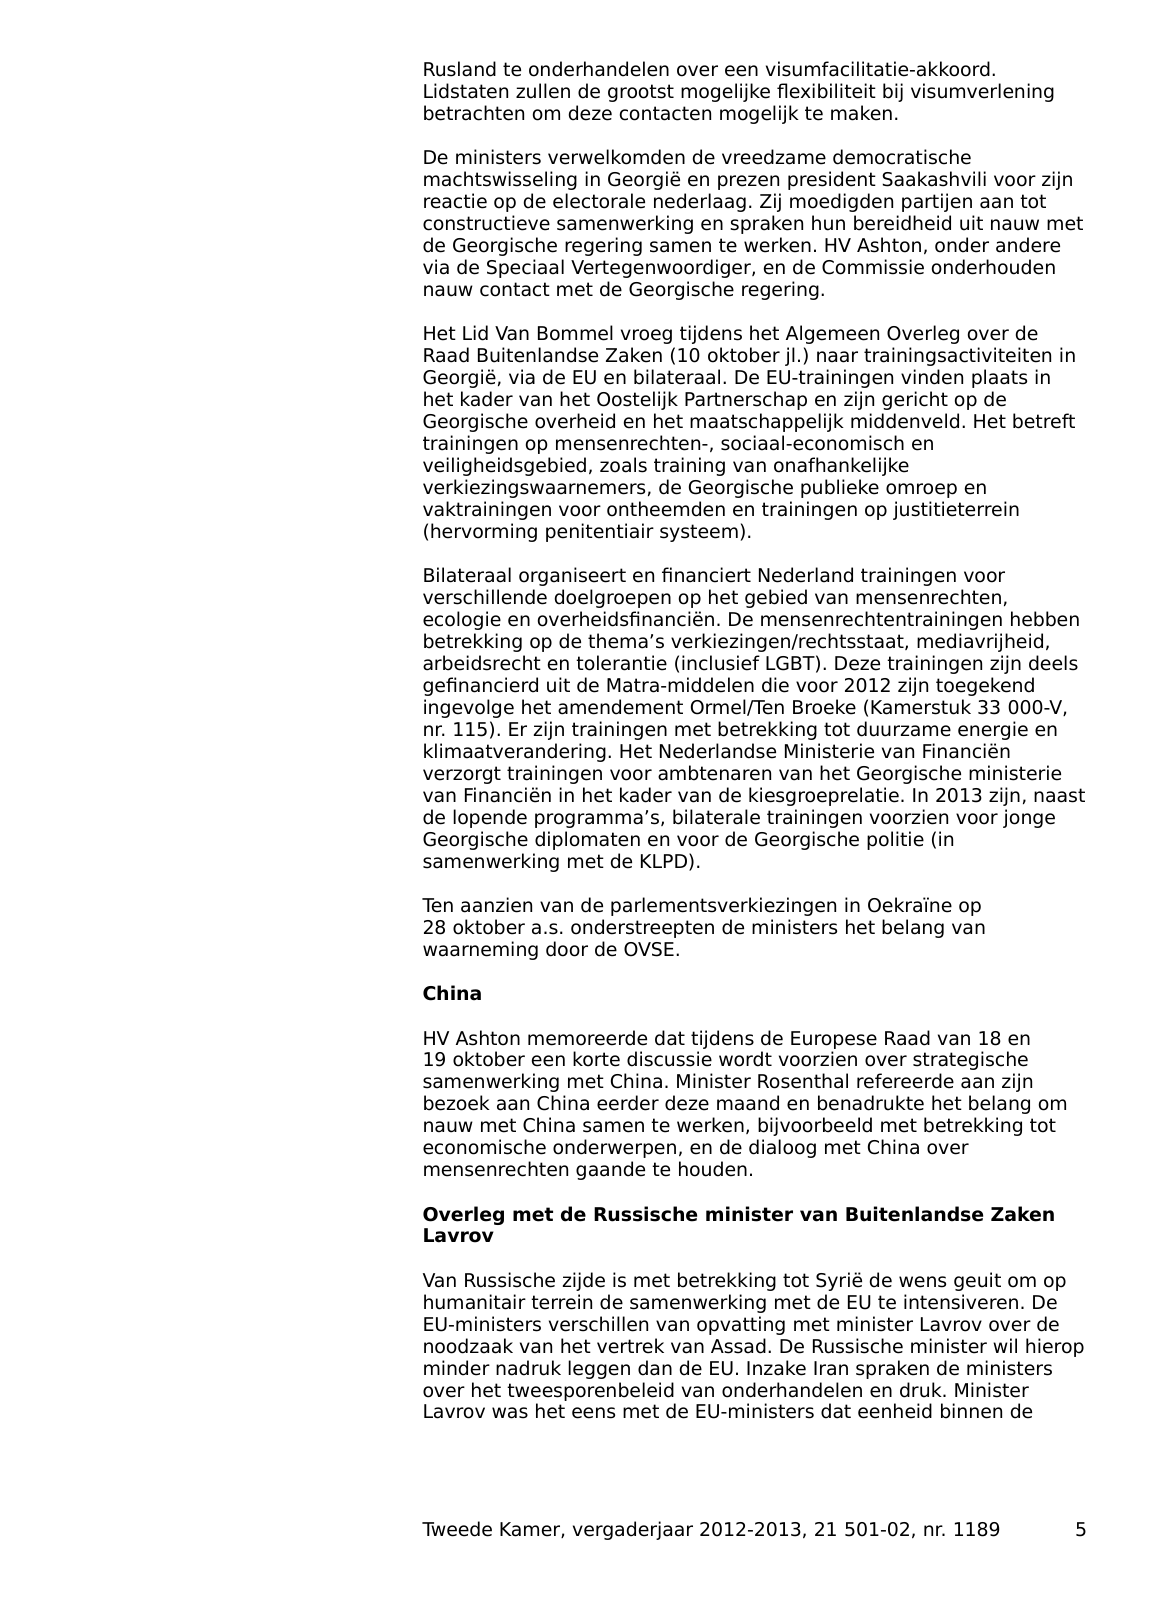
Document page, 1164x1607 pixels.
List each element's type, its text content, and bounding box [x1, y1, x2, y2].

text De ministers verwelkomden de vreedzame democratische machtswisseling in Georgië en prezen president Saakashvili voor zijn reactie op de electorale nederlaag. Zij moedigden partijen aan tot constructieve samenwerking en spraken hun bereidheid uit nauw met de Georgische regering samen te werken. HV Ashton, onder andere via de Speciaal Vertegenwoordiger, en de Commissie onderhouden nauw contact met de Georgische regering. [422, 147, 1087, 301]
text Van Russische zijde is met betrekking tot Syrië de wens geuit om op humanitair terrein de samenwerking met de EU te intensiveren. De EU-ministers verschillen van opvatting met minister Lavrov over de noodzaak van het vertrek van Assad. De Russische minister wil hierop minder nadruk leggen dan de EU. Inzake Iran spraken de ministers over het tweesporenbeleid van onderhandelen en druk. Minister Lavrov was het eens met de EU-ministers dat eenheid binnen de [422, 1269, 1087, 1423]
subtitle Overleg met de Russische minister van Buitenlandse Zaken Lavrov [422, 1203, 1087, 1247]
text Bilateraal organiseert en financiert Nederland trainingen voor verschillende doelgroepen op het gebied van mensenrechten, ecologie en overheidsfinanciën. De mensenrechtentrainingen hebben betrekking op de thema’s verkiezingen/rechtsstaat, mediavrijheid, arbeidsrecht en tolerantie (inclusief LGBT). Deze trainingen zijn deels gefinancierd uit de Matra-middelen die voor 2012 zijn toegekend ingevolge het amendement Ormel/Ten Broeke (Kamerstuk 33 000-V, nr. 115). Er zijn trainingen met betrekking tot duurzame energie en klimaatverandering. Het Nederlandse Ministerie van Financiën verzorgt trainingen voor ambtenaren van het Georgische ministerie van Financiën in het kader van de kiesgroeprelatie. In 2013 zijn, naast de lopende programma’s, bilaterale trainingen voorzien voor jonge Georgische diplomaten en voor de Georgische politie (in samenwerking met de KLPD). [422, 565, 1087, 873]
text Het Lid Van Bommel vroeg tijdens het Algemeen Overleg over de Raad Buitenlandse Zaken (10 oktober jl.) naar trainingsactiviteiten in Georgië, via de EU en bilateraal. De EU-trainingen vinden plaats in het kader van het Oostelijk Partnerschap en zijn gericht op de Georgische overheid en het maatschappelijk middenveld. Het betreft trainingen op mensenrechten-, sociaal-economisch en veiligheidsgebied, zoals training van onafhankelijke verkiezingswaarnemers, de Georgische publieke omroep en vaktrainingen voor ontheemden en trainingen op justitieterrein (hervorming penitentiair systeem). [422, 323, 1087, 543]
text Rusland te onderhandelen over een visumfacilitatie-akkoord. Lidstaten zullen de grootst mogelijke flexibiliteit bij visumverlening betrachten om deze contacten mogelijk te maken. [422, 59, 1087, 125]
text Ten aanzien van de parlementsverkiezingen in Oekraïne op 28 oktober a.s. onderstreepten de ministers het belang van waarneming door de OVSE. [422, 895, 1087, 961]
text HV Ashton memoreerde dat tijdens de Europese Raad van 18 en 19 oktober een korte discussie wordt voorzien over strategische samenwerking met China. Minister Rosenthal refereerde aan zijn bezoek aan China eerder deze maand en benadrukte het belang om nauw met China samen te werken, bijvoorbeeld met betrekking tot economische onderwerpen, en de dialoog met China over mensenrechten gaande te houden. [422, 1027, 1087, 1181]
subtitle China [422, 983, 1087, 1005]
